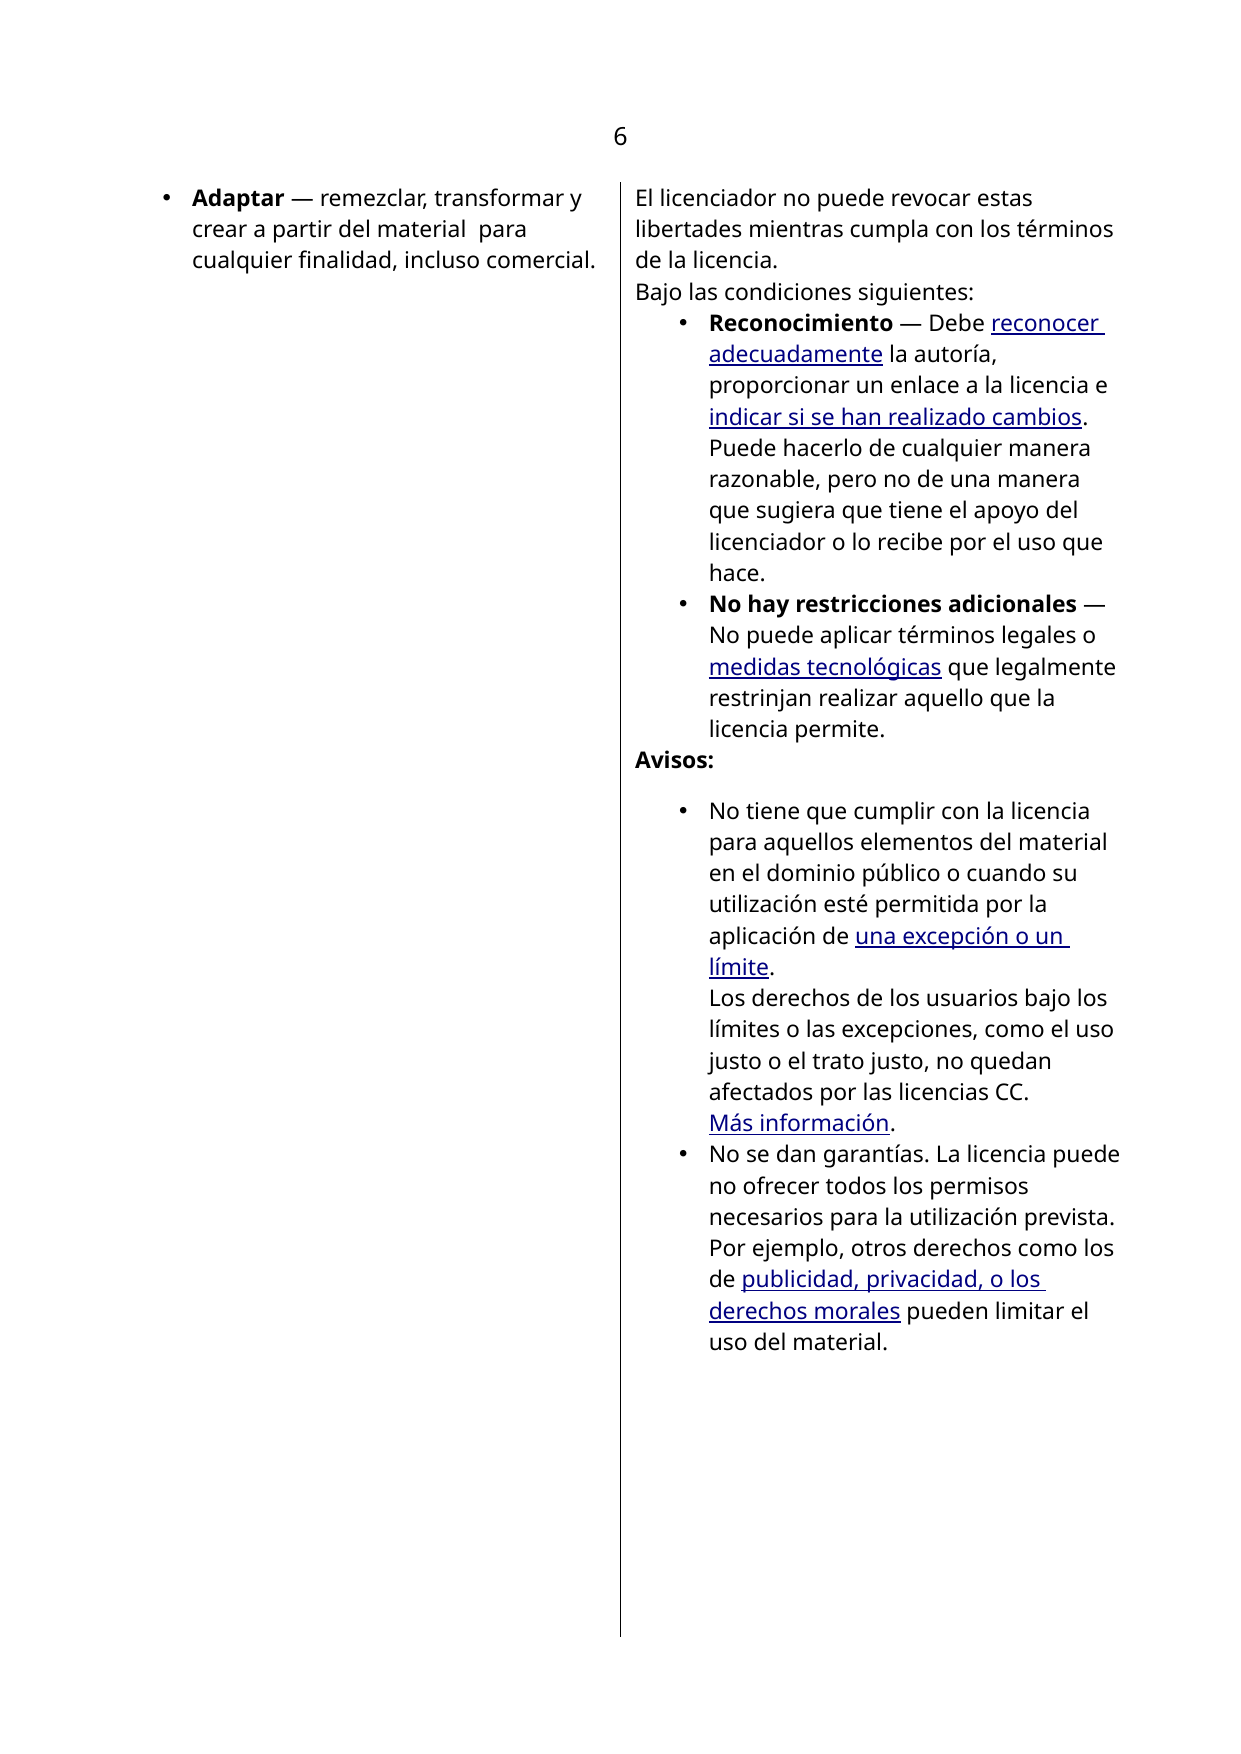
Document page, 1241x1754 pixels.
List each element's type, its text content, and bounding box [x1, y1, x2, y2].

text Bajo las condiciones siguientes: [635, 275, 1122, 307]
list No se dan garantías. La licencia puede no ofrecer todos los permisos necesarios para la utilización prevista. Por ejemplo, otros derechos como los de publicidad, privacidad, o los derechos morales pueden limitar el uso del material. [679, 1138, 1122, 1357]
list No hay restricciones adicionales — No puede aplicar términos legales o medidas tecnológicas que legalmente restrinjan realizar aquello que la licencia permite. [679, 588, 1122, 744]
list Más información. [679, 1107, 1122, 1138]
list Los derechos de los usuarios bajo los límites o las excepciones, como el uso justo o el trato justo, no quedan afectados por las licencias CC. [679, 982, 1122, 1107]
text El licenciador no puede revocar estas libertades mientras cumpla con los términos de la licencia. [635, 182, 1122, 275]
list Reconocimiento — Debe reconocer adecuadamente la autoría, proporcionar un enlace a la licencia e indicar si se han realizado cambios. Puede hacerlo de cualquier manera razonable, pero no de una manera que sugiera que tiene el apoyo del licenciador o lo recibe por el uso que hace. [679, 307, 1122, 588]
list No tiene que cumplir con la licencia para aquellos elementos del material en el dominio público o cuando su utilización esté permitida por la aplicación de una excepción o un límite. [679, 795, 1122, 982]
text Avisos: [635, 744, 1122, 775]
list Adaptar — remezclar, transformar y crear a partir del material para cualquier finalidad, incluso comercial. [162, 182, 605, 275]
